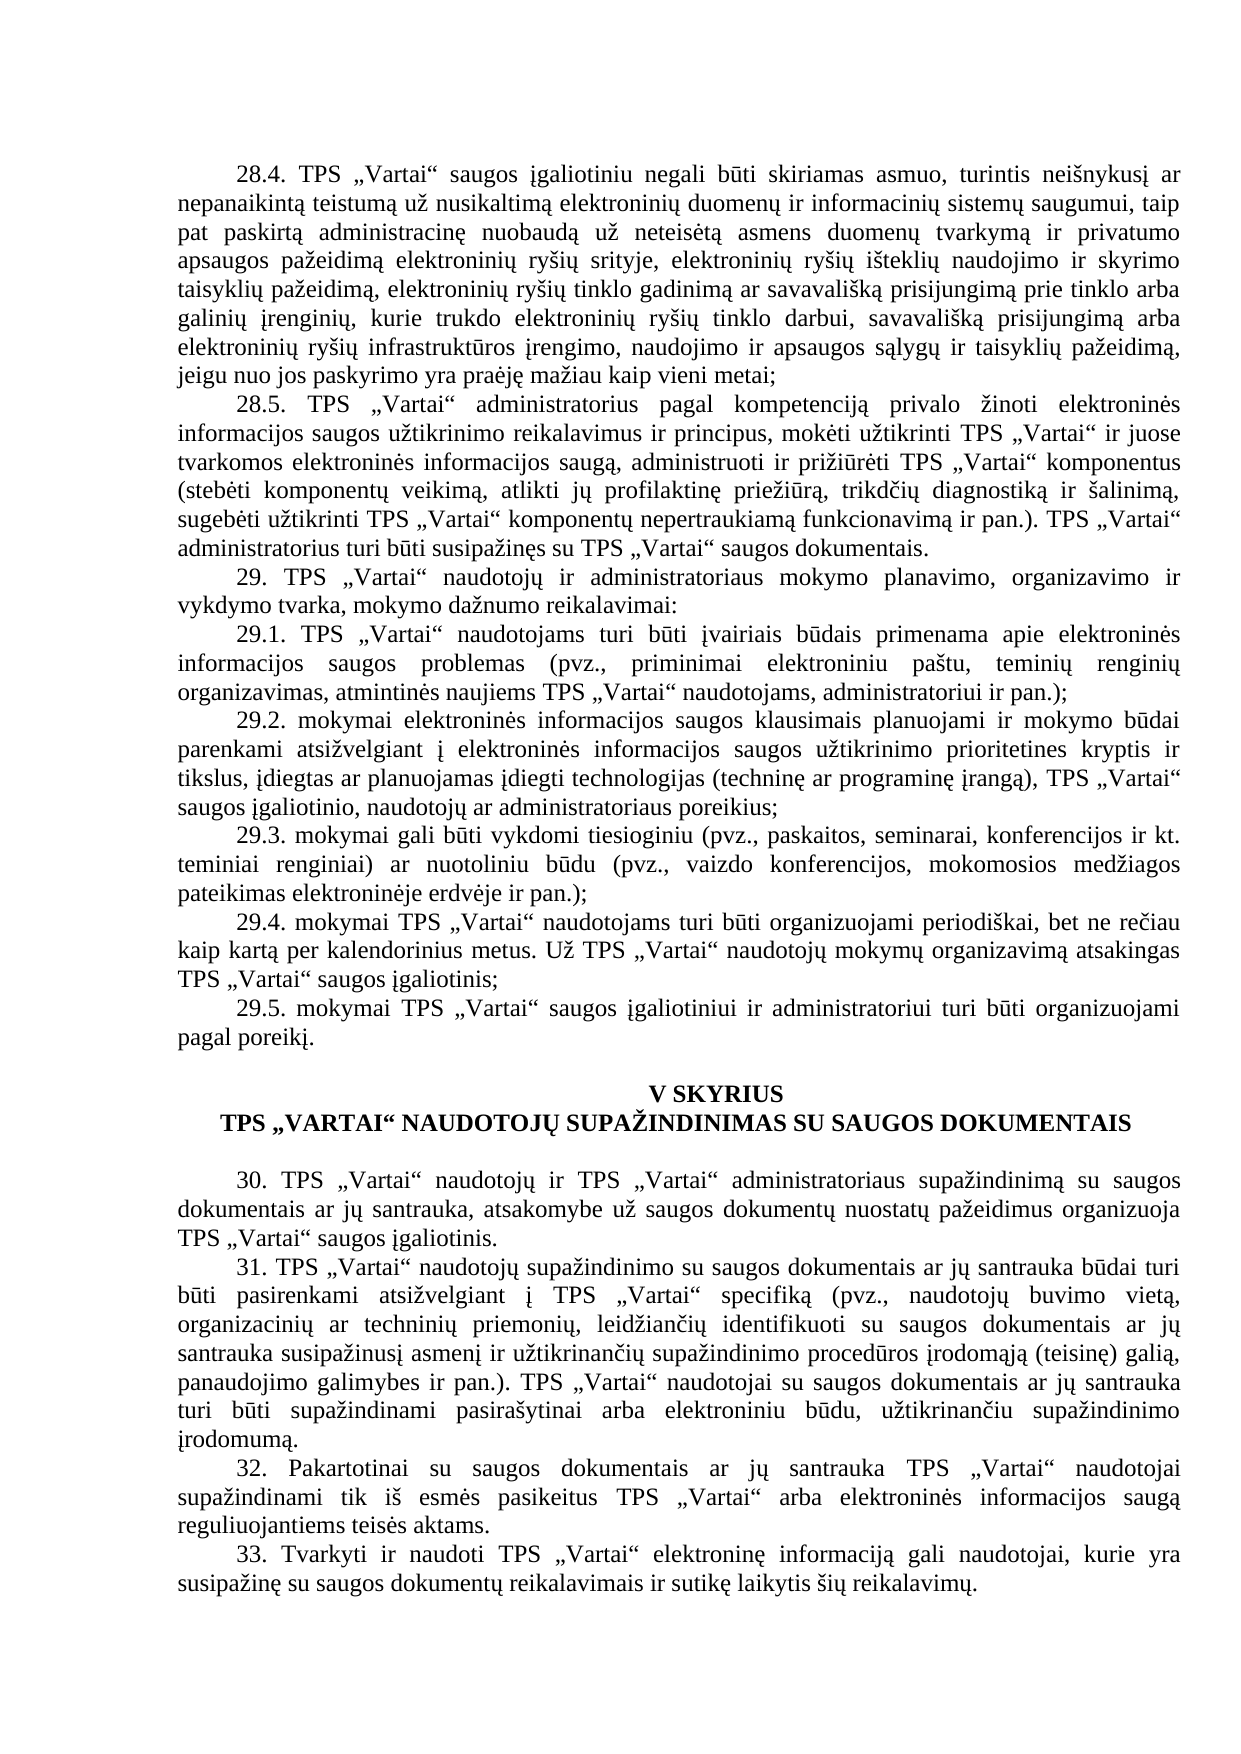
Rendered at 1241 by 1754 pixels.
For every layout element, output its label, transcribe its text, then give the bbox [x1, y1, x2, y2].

text 29.2. mokymai elektroninės informacijos saugos klausimais planuojami ir mokymo būdai parenkami atsižvelgiant į elektroninės informacijos saugos užtikrinimo prioritetines kryptis ir tikslus, įdiegtas ar planuojamas įdiegti technologijas (techninę ar programinę įrangą), TPS „Vartai“ saugos įgaliotinio, naudotojų ar administratoriaus poreikius; [177, 706, 1181, 821]
text 30. TPS „Vartai“ naudotojų ir TPS „Vartai“ administratoriaus supažindinimą su saugos dokumentais ar jų santrauka, atsakomybe už saugos dokumentų nuostatų pažeidimus organizuoja TPS „Vartai“ saugos įgaliotinis. [177, 1166, 1181, 1252]
text 31. TPS „Vartai“ naudotojų supažindinimo su saugos dokumentais ar jų santrauka būdai turi būti pasirenkami atsižvelgiant į TPS „Vartai“ specifiką (pvz., naudotojų buvimo vietą, organizacinių ar techninių priemonių, leidžiančių identifikuoti su saugos dokumentais ar jų santrauka susipažinusį asmenį ir užtikrinančių supažindinimo procedūros įrodomąją (teisinę) galią, panaudojimo galimybes ir pan.). TPS „Vartai“ naudotojai su saugos dokumentais ar jų santrauka turi būti supažindinami pasirašytinai arba elektroniniu būdu, užtikrinančiu supažindinimo įrodomumą. [177, 1252, 1181, 1453]
text 28.5. TPS „Vartai“ administratorius pagal kompetenciją privalo žinoti elektroninės informacijos saugos užtikrinimo reikalavimus ir principus, mokėti užtikrinti TPS „Vartai“ ir juose tvarkomos elektroninės informacijos saugą, administruoti ir prižiūrėti TPS „Vartai“ komponentus (stebėti komponentų veikimą, atlikti jų profilaktinę priežiūrą, trikdčių diagnostiką ir šalinimą, sugebėti užtikrinti TPS „Vartai“ komponentų nepertraukiamą funkcionavimą ir pan.). TPS „Vartai“ administratorius turi būti susipažinęs su TPS „Vartai“ saugos dokumentais. [177, 389, 1181, 562]
text 32. Pakartotinai su saugos dokumentais ar jų santrauka TPS „Vartai“ naudotojai supažindinami tik iš esmės pasikeitus TPS „Vartai“ arba elektroninės informacijos saugą reguliuojantiems teisės aktams. [177, 1453, 1181, 1539]
text 29.5. mokymai TPS „Vartai“ saugos įgaliotiniui ir administratoriui turi būti organizuojami pagal poreikį. [177, 993, 1181, 1051]
text V SKYRIUS [177, 1079, 1181, 1108]
text 33. Tvarkyti ir naudoti TPS „Vartai“ elektroninę informaciją gali naudotojai, kurie yra susipažinę su saugos dokumentų reikalavimais ir sutikę laikytis šių reikalavimų. [177, 1539, 1181, 1597]
text 29.1. TPS „Vartai“ naudotojams turi būti įvairiais būdais primenama apie elektroninės informacijos saugos problemas (pvz., priminimai elektroniniu paštu, teminių renginių organizavimas, atmintinės naujiems TPS „Vartai“ naudotojams, administratoriui ir pan.); [177, 619, 1181, 706]
text 28.4. TPS „Vartai“ saugos įgaliotiniu negali būti skiriamas asmuo, turintis neišnykusį ar nepanaikintą teistumą už nusikaltimą elektroninių duomenų ir informacinių sistemų saugumui, taip pat paskirtą administracinę nuobaudą už neteisėtą asmens duomenų tvarkymą ir privatumo apsaugos pažeidimą elektroninių ryšių srityje, elektroninių ryšių išteklių naudojimo ir skyrimo taisyklių pažeidimą, elektroninių ryšių tinklo gadinimą ar savavališką prisijungimą prie tinklo arba galinių įrenginių, kurie trukdo elektroninių ryšių tinklo darbui, savavališką prisijungimą arba elektroninių ryšių infrastruktūros įrengimo, naudojimo ir apsaugos sąlygų ir taisyklių pažeidimą, jeigu nuo jos paskyrimo yra praėję mažiau kaip vieni metai; [177, 159, 1181, 389]
text 29.4. mokymai TPS „Vartai“ naudotojams turi būti organizuojami periodiškai, bet ne rečiau kaip kartą per kalendorinius metus. Už TPS „Vartai“ naudotojų mokymų organizavimą atsakingas TPS „Vartai“ saugos įgaliotinis; [177, 907, 1181, 993]
text 29.3. mokymai gali būti vykdomi tiesioginiu (pvz., paskaitos, seminarai, konferencijos ir kt. teminiai renginiai) ar nuotoliniu būdu (pvz., vaizdo konferencijos, mokomosios medžiagos pateikimas elektroninėje erdvėje ir pan.); [177, 821, 1181, 907]
text 29. TPS „Vartai“ naudotojų ir administratoriaus mokymo planavimo, organizavimo ir vykdymo tvarka, mokymo dažnumo reikalavimai: [177, 562, 1181, 619]
text TPS „VARTAI“ NAUDOTOJŲ SUPAŽINDINIMAS SU SAUGOS DOKUMENTAIS [177, 1108, 1181, 1137]
